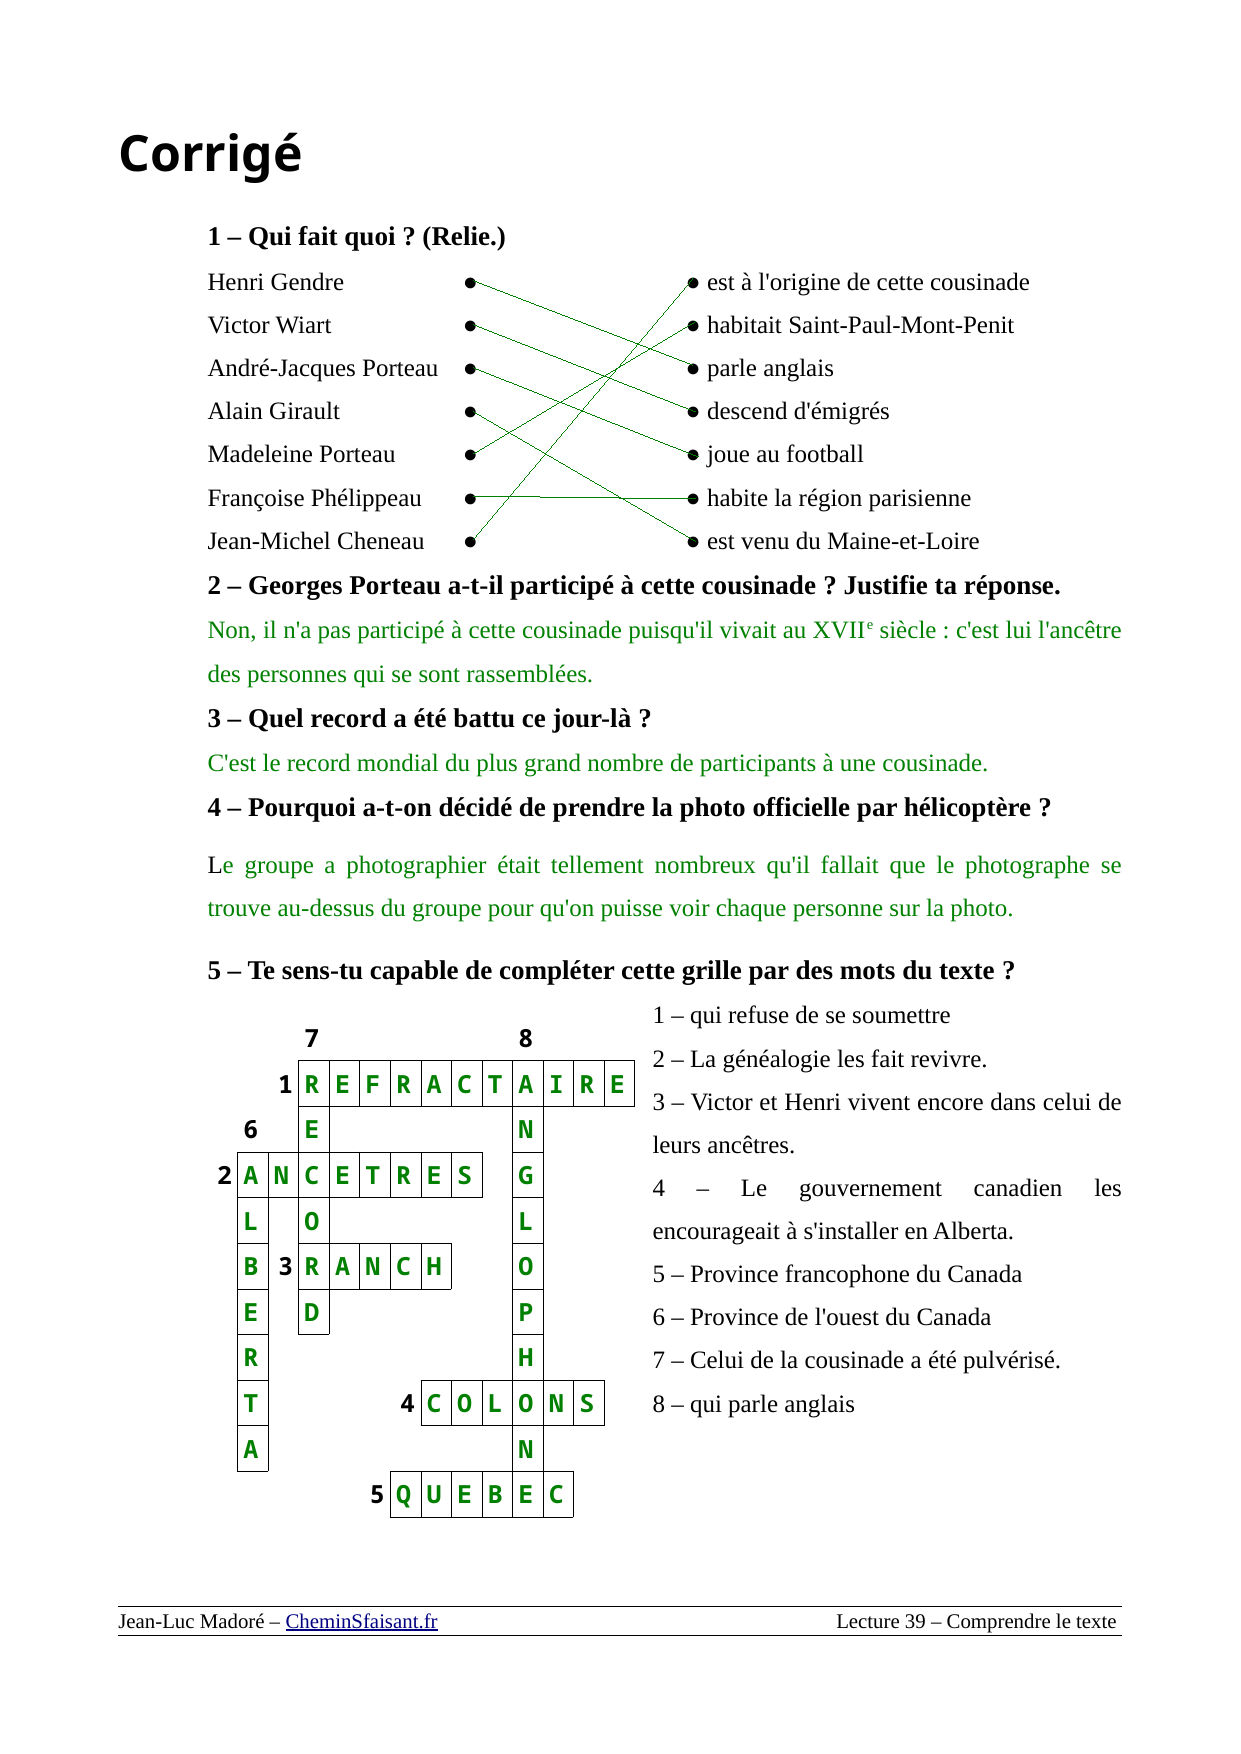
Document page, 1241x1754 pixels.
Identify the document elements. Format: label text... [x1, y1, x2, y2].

table_cell [299, 1425, 329, 1471]
table_cell A [330, 1244, 359, 1288]
table_cell 1 [268, 1060, 298, 1106]
text 3 – Quel record a été battu ce jour-là ? [207, 702, 1122, 733]
table_header 8 [512, 1015, 543, 1060]
table_header [360, 1015, 390, 1060]
table_cell [604, 1425, 634, 1471]
text 4 – Le gouvernement canadien les encourageait à s'installer en Alberta. [634, 1173, 1122, 1245]
table_header [543, 1015, 573, 1060]
table_cell E [605, 1061, 634, 1106]
table_cell R [299, 1244, 329, 1288]
table_cell [360, 1425, 390, 1471]
table_cell A [513, 1061, 543, 1106]
table_cell R [391, 1061, 421, 1106]
table_cell [330, 1198, 359, 1243]
table_cell [604, 1107, 634, 1152]
table_cell O [452, 1381, 482, 1425]
table_cell R [299, 1061, 329, 1106]
table_cell [207, 1197, 237, 1243]
table_cell 4 [390, 1380, 421, 1425]
table_cell N [544, 1381, 573, 1425]
table_cell [330, 1290, 359, 1334]
text 7 – Celui de la cousinade a été pulvérisé. [634, 1346, 1122, 1374]
table_cell E [422, 1153, 451, 1197]
table_cell Q [391, 1472, 421, 1517]
table_cell P [513, 1290, 543, 1334]
table_cell [329, 1425, 359, 1471]
table_cell [482, 1289, 512, 1334]
table_cell [604, 1334, 634, 1380]
table_cell T [360, 1153, 390, 1197]
table_cell 6 [238, 1106, 268, 1152]
table_header [390, 1015, 421, 1060]
table_cell H [422, 1244, 451, 1288]
text Le groupe a photographier était tellement nombreux qu'il fallait que le photographe se trouve au-dessus du groupe pour qu'on puisse voir chaque personne sur la photo. [207, 850, 1122, 922]
table_header [573, 1015, 604, 1060]
text Alain Girault ● ● descend d'émigrés [207, 396, 1122, 425]
table_header 7 [299, 1015, 329, 1060]
table_cell [207, 1243, 237, 1288]
text [118, 1173, 207, 1245]
table_header [268, 1015, 298, 1060]
table_cell 3 [269, 1243, 298, 1288]
text Corrigé [118, 118, 1122, 186]
table_cell [390, 1425, 421, 1471]
table_cell N [513, 1107, 543, 1152]
table_header [482, 1015, 512, 1060]
table_cell [605, 1380, 634, 1425]
text 1 – Qui fait quoi ? (Relie.) [207, 220, 1122, 251]
table_header [329, 1015, 359, 1060]
table_cell [544, 1243, 573, 1288]
table_cell E [330, 1061, 359, 1106]
text [118, 1044, 207, 1072]
table_cell [207, 1060, 237, 1106]
table_cell [269, 1425, 298, 1471]
table_cell [604, 1197, 634, 1243]
table_cell [360, 1380, 390, 1425]
table_cell E [238, 1290, 268, 1334]
table_cell N [513, 1426, 543, 1471]
table_cell [451, 1289, 482, 1334]
table_cell [269, 1198, 298, 1243]
table_cell B [238, 1244, 268, 1288]
table_cell [544, 1426, 573, 1471]
table_cell [452, 1243, 482, 1288]
text Victor Wiart ● ● habitait Saint-Paul-Mont-Penit [207, 310, 1122, 339]
table_cell [573, 1197, 604, 1243]
table_cell C [422, 1381, 451, 1425]
table_cell R [574, 1061, 604, 1106]
table_cell [360, 1198, 390, 1243]
text 5 – Te sens-tu capable de compléter cette grille par des mots du texte ? [207, 954, 1122, 985]
table_cell [451, 1198, 482, 1243]
table_cell U [422, 1472, 451, 1517]
table_cell [207, 1380, 237, 1425]
text Jean-Michel Cheneau ● ● est venu du Maine-et-Loire [207, 526, 1122, 554]
table_cell [451, 1426, 482, 1471]
table_cell [269, 1334, 298, 1380]
table_cell N [269, 1153, 298, 1197]
table_cell [604, 1289, 634, 1334]
table_cell [299, 1335, 329, 1380]
table_cell [482, 1107, 512, 1152]
table_cell [421, 1426, 451, 1471]
table_cell [269, 1289, 298, 1334]
table_cell N [360, 1244, 390, 1288]
table_cell [544, 1289, 573, 1334]
table_cell T [238, 1381, 268, 1425]
table_cell E [513, 1472, 543, 1517]
table_cell [544, 1334, 573, 1380]
text 5 – Province francophone du Canada [634, 1259, 1122, 1288]
table_cell C [391, 1244, 421, 1288]
table_cell [330, 1107, 359, 1152]
table_cell E [299, 1107, 329, 1152]
table_cell B [483, 1472, 512, 1517]
table_cell [482, 1334, 512, 1380]
text 2 – Georges Porteau a-t-il participé à cette cousinade ? Justifie ta réponse. [207, 569, 1122, 600]
table_cell [483, 1152, 512, 1197]
table_header [421, 1015, 451, 1060]
table_cell [421, 1107, 451, 1152]
table_cell [573, 1152, 604, 1197]
text [118, 1302, 207, 1331]
table_cell L [513, 1198, 543, 1243]
table_cell C [299, 1153, 329, 1197]
table_cell E [452, 1472, 482, 1517]
table_cell [299, 1471, 329, 1517]
table_cell D [299, 1290, 329, 1334]
table_cell C [544, 1472, 573, 1517]
text [118, 1259, 207, 1288]
table_cell E [330, 1153, 359, 1197]
table_cell [421, 1198, 451, 1243]
table_cell [360, 1290, 390, 1334]
table_cell [360, 1334, 390, 1380]
table_cell [421, 1290, 451, 1334]
table_cell S [452, 1153, 482, 1197]
table_cell A [238, 1426, 268, 1471]
text 6 – Province de l'ouest du Canada [634, 1302, 1122, 1331]
table_cell [360, 1107, 390, 1152]
table_cell [573, 1426, 604, 1471]
table_cell [207, 1106, 237, 1152]
table_header [207, 1015, 237, 1060]
text [118, 1389, 207, 1417]
table_cell [482, 1426, 512, 1471]
table_cell [207, 1471, 237, 1517]
table_cell [329, 1471, 359, 1517]
text [118, 1346, 207, 1374]
table_header [238, 1015, 268, 1060]
table_cell [604, 1243, 634, 1288]
table_cell [268, 1471, 298, 1517]
table_cell [451, 1107, 482, 1152]
text Françoise Phélippeau ● ● habite la région parisienne [207, 483, 1122, 511]
text [118, 1087, 207, 1159]
table_cell L [483, 1381, 512, 1425]
text Madeleine Porteau ● ● joue au football [207, 439, 1122, 468]
table_cell C [452, 1061, 482, 1106]
text André-Jacques Porteau ● ● parle anglais [207, 353, 1122, 382]
table_cell O [513, 1381, 543, 1425]
table_cell [390, 1290, 421, 1334]
table_cell [390, 1198, 421, 1243]
table_cell [329, 1380, 359, 1425]
table_cell G [513, 1153, 543, 1197]
table_cell R [238, 1335, 268, 1380]
table_cell [482, 1243, 512, 1288]
table_cell [482, 1197, 512, 1243]
table_cell F [360, 1061, 390, 1106]
table_cell [207, 1425, 237, 1471]
table_cell 5 [360, 1471, 390, 1517]
table_cell T [483, 1061, 512, 1106]
table_cell [269, 1380, 298, 1425]
table_cell [573, 1334, 604, 1380]
text Non, il n'a pas participé à cette cousinade puisqu'il vivait au XVIIe siècle : c'est lui l'ancêtre des personnes qui se sont rassemblées. [207, 616, 1122, 687]
text Henri Gendre ● ● est à l'origine de cette cousinade [207, 267, 1122, 296]
table_cell [390, 1334, 421, 1380]
table_cell [573, 1107, 604, 1152]
table_cell [544, 1152, 573, 1197]
table_cell [238, 1472, 268, 1517]
table_cell R [391, 1153, 421, 1197]
table_cell [268, 1106, 298, 1152]
table_cell [573, 1243, 604, 1288]
text C'est le record mondial du plus grand nombre de participants à une cousinade. [207, 748, 1122, 777]
text 1 – qui refuse de se soumettre [118, 1001, 1122, 1151]
table_cell A [422, 1061, 451, 1106]
table_cell [604, 1152, 634, 1197]
table_cell [544, 1107, 573, 1152]
text 8 – qui parle anglais [634, 1389, 1122, 1417]
table_cell O [513, 1244, 543, 1288]
table_cell L [238, 1198, 268, 1243]
table_cell S [574, 1381, 604, 1425]
table_cell [604, 1471, 634, 1517]
table_cell A [238, 1153, 268, 1197]
table_header [451, 1015, 482, 1060]
table_cell [544, 1197, 573, 1243]
table_cell [207, 1289, 237, 1334]
text 3 – Victor et Henri vivent encore dans celui de leurs ancêtres. [634, 1087, 1122, 1159]
table_cell O [299, 1198, 329, 1243]
table_cell [451, 1334, 482, 1380]
table_cell [421, 1334, 451, 1380]
table_cell [329, 1334, 359, 1380]
table_cell 2 [207, 1152, 237, 1197]
table_cell [238, 1060, 268, 1106]
table_cell I [544, 1061, 573, 1106]
table_cell [574, 1471, 604, 1517]
text 4 – Pourquoi a-t-on décidé de prendre la photo officielle par hélicoptère ? [207, 792, 1122, 823]
table_cell H [513, 1335, 543, 1380]
table_cell [573, 1289, 604, 1334]
text 2 – La généalogie les fait revivre. [634, 1044, 1122, 1072]
table_cell [207, 1334, 237, 1380]
table_cell [299, 1380, 329, 1425]
table_header [604, 1015, 634, 1060]
table_cell [390, 1107, 421, 1152]
